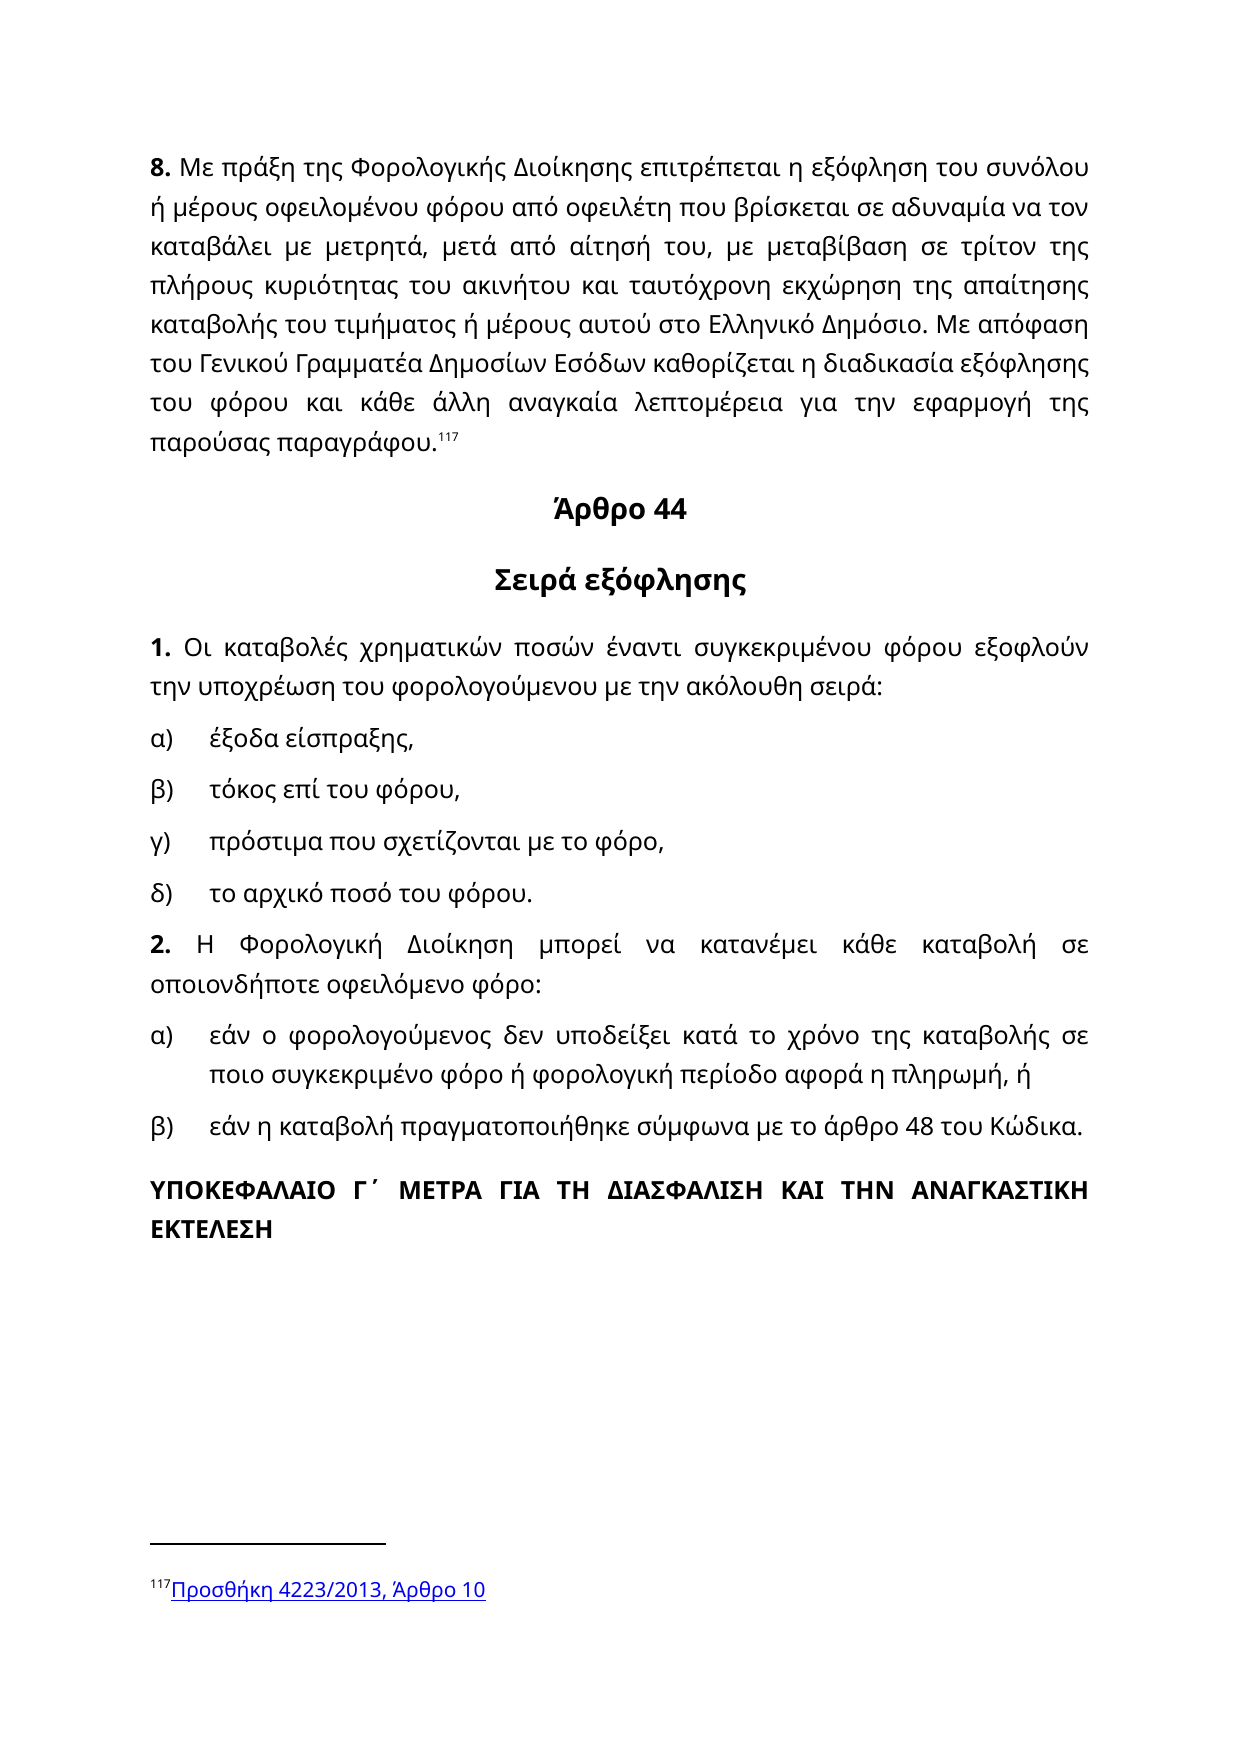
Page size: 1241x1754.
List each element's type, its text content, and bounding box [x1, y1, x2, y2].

text ΥΠΟΚΕΦΑΛΑΙΟ Γ΄ ΜΕΤΡΑ ΓΙΑ ΤΗ ΔΙΑΣΦΑΛΙΣΗ ΚΑΙ ΤΗΝ ΑΝΑΓΚΑΣΤΙΚΗ ΕΚΤΕΛΕΣΗ [150, 1173, 1090, 1246]
list α) έξοδα είσπραξης, [150, 720, 1090, 754]
list β) τόκος επί του φόρου, [150, 772, 1090, 806]
list β) εάν η καταβολή πραγματοποιήθηκε σύμφωνα με το άρθρο 48 του Κώδικα. [150, 1109, 1090, 1143]
subtitle Σειρά εξόφλησης [150, 559, 1090, 599]
text Προσθήκη 4223/2013, Άρθρο 10 [150, 1576, 1090, 1604]
text 1. Οι καταβολές χρηματικών ποσών έναντι συγκεκριμένου φόρου εξοφλούν την υποχρέωση του φορολογούμενου με την ακόλουθη σειρά: [150, 629, 1090, 703]
list δ) το αρχικό ποσό του φόρου. [150, 875, 1090, 909]
text 8. Με πράξη της Φορολογικής Διοίκησης επιτρέπεται η εξόφληση του συνόλου ή μέρους οφειλομένου φόρου από οφειλέτη που βρίσκεται σε αδυναμία να τον καταβάλει με μετρητά, μετά από αίτησή του, με μεταβίβαση σε τρίτον της πλήρους κυριότητας του ακινήτου και ταυτόχρονη εκχώρηση της απαίτησης καταβολής του τιμήματος ή μέρους αυτού στο Ελληνικό Δημόσιο. Με απόφαση του Γενικού Γραμματέα Δημοσίων Εσόδων καθορίζεται η διαδικασία εξόφλησης του φόρου και κάθε άλλη αναγκαία λεπτομέρεια για την εφαρμογή της παρούσας παραγράφου. [150, 150, 1090, 458]
list γ) πρόστιμα που σχετίζονται με το φόρο, [150, 824, 1090, 858]
text 2. Η Φορολογική Διοίκηση μπορεί να κατανέμει κάθε καταβολή σε οποιονδήποτε οφειλόμενο φόρο: [150, 927, 1090, 1000]
list α) εάν ο φορολογούμενος δεν υποδείξει κατά το χρόνο της καταβολής σε ποιο συγκεκριμένο φόρο ή φορολογική περίοδο αφορά η πληρωμή, ή [150, 1018, 1090, 1091]
subtitle Άρθρο 44 [150, 488, 1090, 528]
